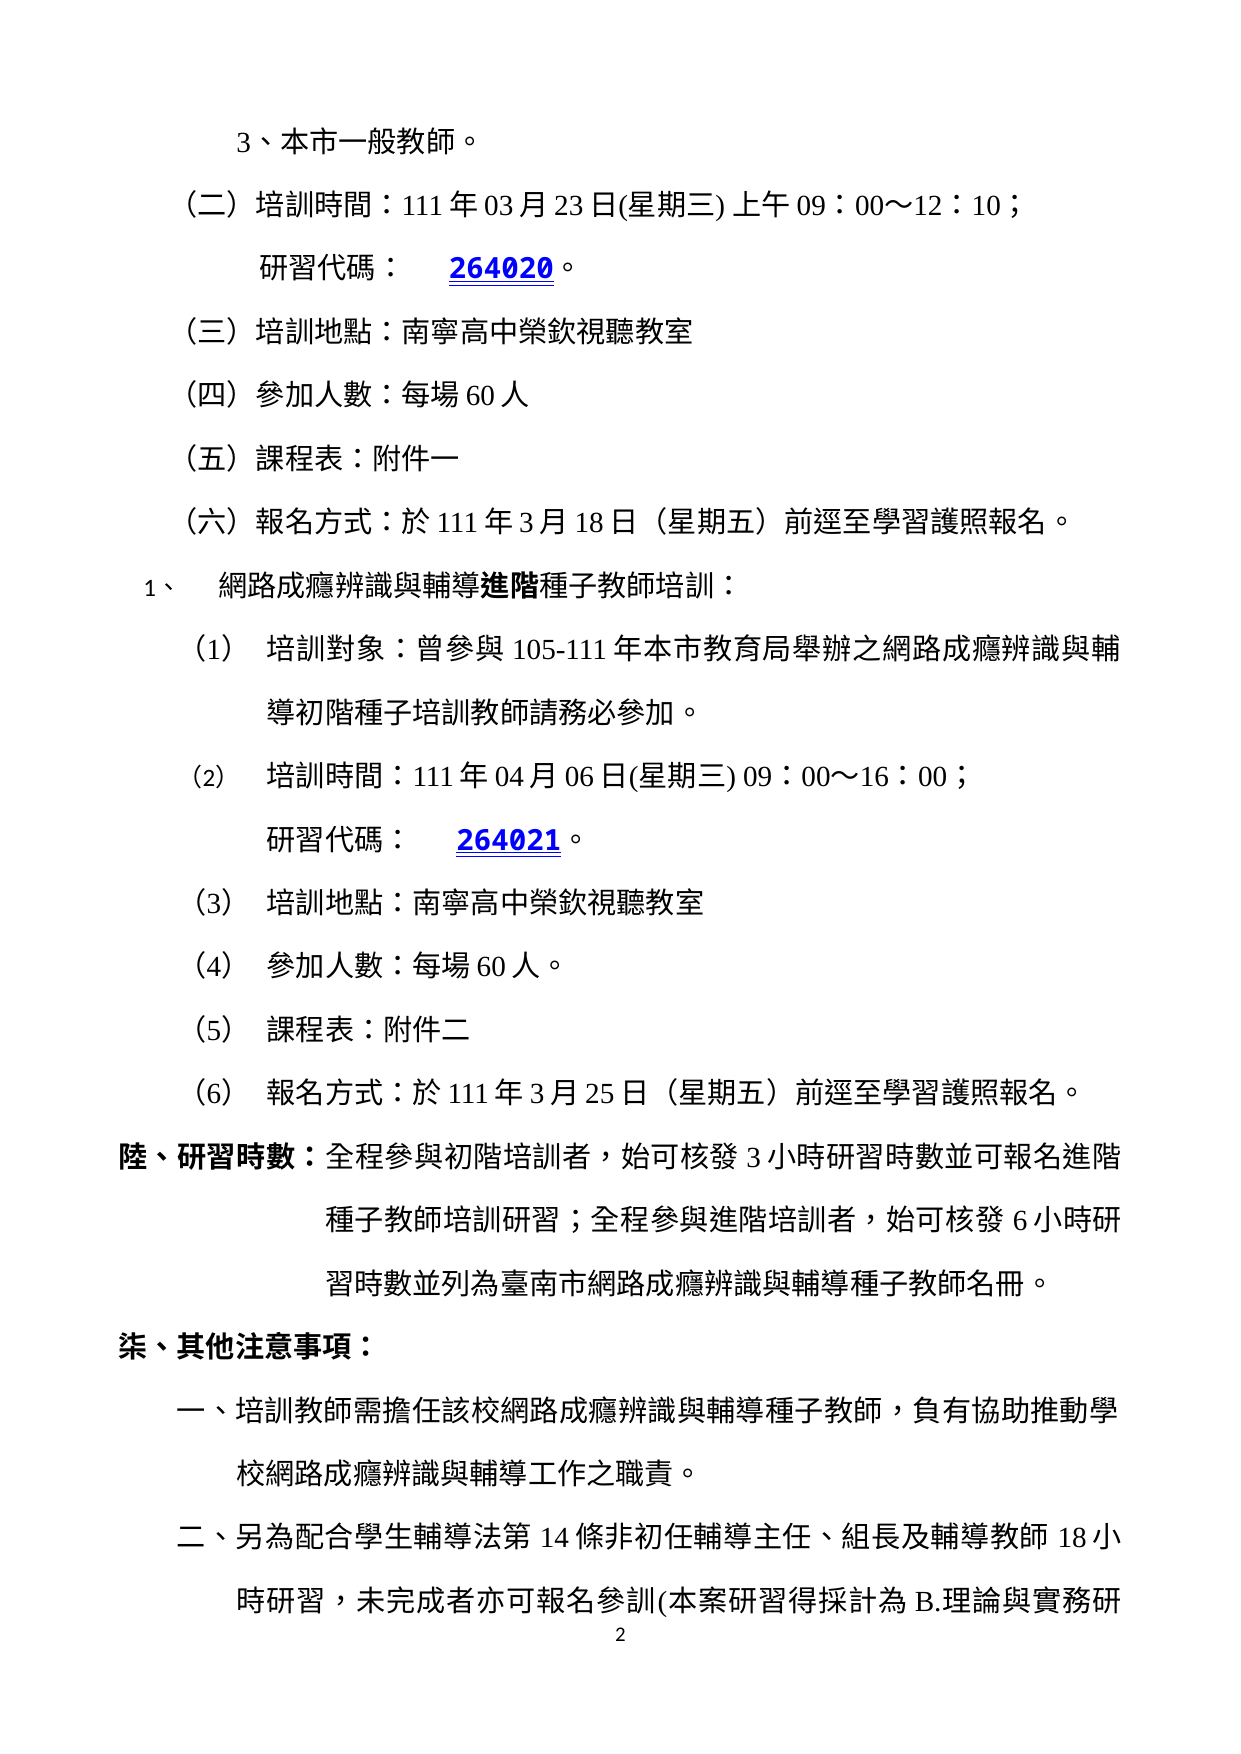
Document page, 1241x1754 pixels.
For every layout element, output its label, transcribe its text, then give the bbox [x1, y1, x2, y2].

text 一、培訓教師需擔任該校網路成癮辨識與輔導種子教師，負有協助推動學校網路成癮辨識與輔導工作之職責。 [176, 1387, 1122, 1493]
list 網路成癮辨識與輔導進階種子教師培訓： [143, 562, 1122, 604]
text （三）培訓地點：南寧高中榮欽視聽教室 [168, 308, 1122, 351]
text （四）參加人數：每場60人 [168, 372, 1122, 414]
text （六）報名方式：於111年3月18日（星期五）前逕至學習護照報名。 [168, 499, 1122, 541]
list 培訓地點：南寧高中榮欽視聽教室 [177, 879, 1122, 922]
text 研習代碼： 264020。 [168, 245, 1122, 287]
text 二、另為配合學生輔導法第14條非初任輔導主任、組長及輔導教師18小時研習，未完成者亦可報名參訓(本案研習得採計為B.理論與實務研 [176, 1514, 1122, 1620]
text 陸、研習時數：全程參與初階培訓者，始可核發3小時研習時數並可報名進階種子教師培訓研習；全程參與進階培訓者，始可核發6小時研習時數並列為臺南市網路成癮辨識與輔導種子教師名冊。 [118, 1133, 1122, 1302]
text （二）培訓時間：111年03月23日(星期三) 上午09：00～12：10； [168, 182, 1122, 224]
list 培訓時間：111年04月06日(星期三) 09：00～16：00； [177, 753, 1122, 795]
list 培訓對象：曾參與105-111年本市教育局舉辦之網路成癮辨識與輔導初階種子培訓教師請務必參加。 [177, 626, 1122, 731]
text 3、本市一般教師。 [236, 118, 1122, 160]
text （五）課程表：附件一 [168, 435, 1122, 478]
list 報名方式：於111年3月25日（星期五）前逕至學習護照報名。 [177, 1070, 1122, 1112]
list 參加人數：每場60人。 [177, 943, 1122, 985]
list 課程表：附件二 [177, 1006, 1122, 1049]
text 研習代碼： 264021。 [266, 816, 1122, 858]
text 柒、其他注意事項： [118, 1324, 1122, 1366]
